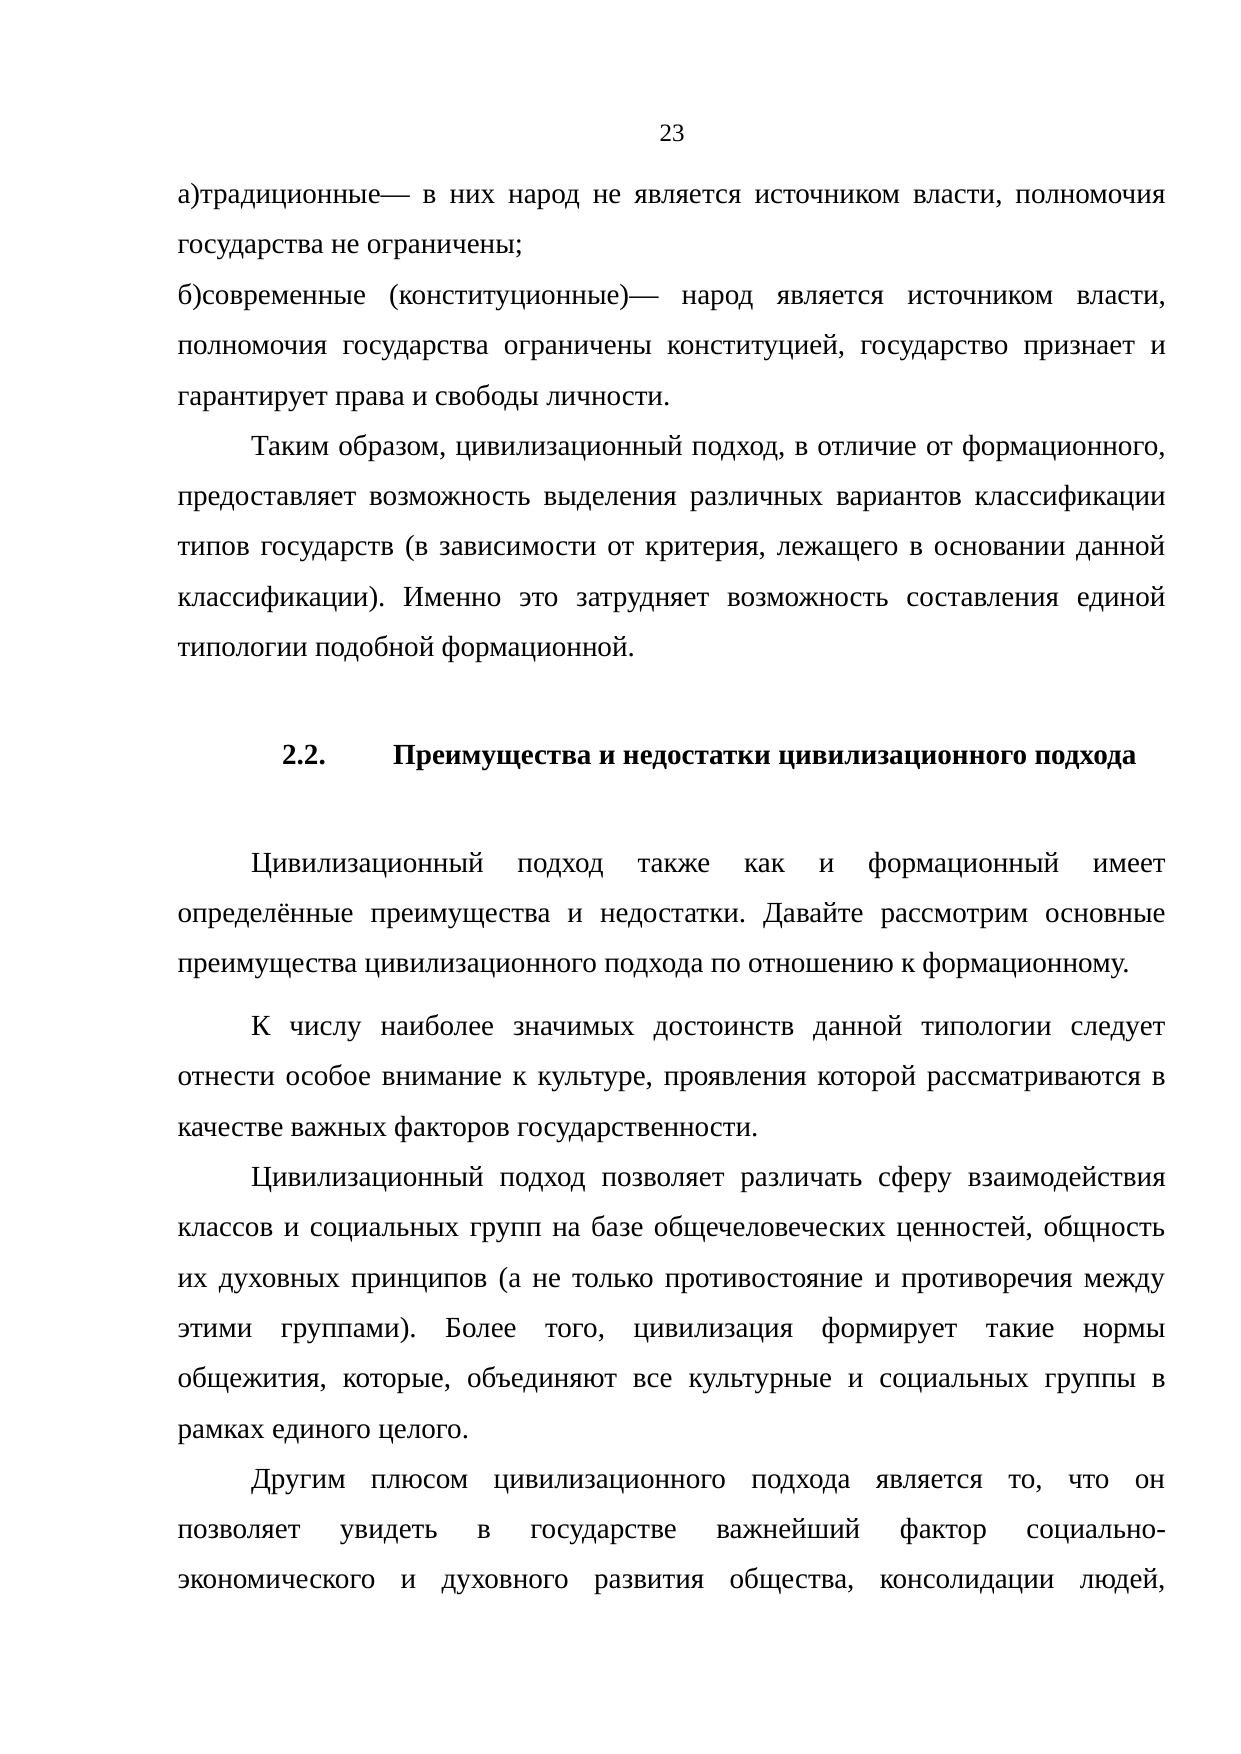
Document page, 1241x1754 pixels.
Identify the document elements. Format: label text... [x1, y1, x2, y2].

text Другим плюсом цивилизационного подхода является то, что он позволяет увидеть в государстве важнейший фактор социально-экономического и духовного развития общества, консолидации людей, [177, 1461, 1166, 1595]
text а)традиционные— в них народ не является источником власти, полномочия государства не ограничены; [177, 176, 1166, 260]
text К числу наиболее значимых достоинств данной типологии следует отнести особое внимание к культуре, проявления которой рассматриваются в качестве важных факторов государственности. [177, 1008, 1166, 1142]
list Преимущества и недостатки цивилизационного подхода [252, 737, 1166, 771]
text Цивилизационный подход также как и формационный имеет определённые преимущества и недостатки. Давайте рассмотрим основные преимущества цивилизационного подхода по отношению к формационному. [177, 845, 1166, 979]
text Цивилизационный подход позволяет различать сферу взаимодействия классов и социальных групп на базе общечеловеческих ценностей, общность их духовных принципов (а не только противостояние и противоречия между этими группами). Более того, цивилизация формирует такие нормы общежития, которые, объединяют все культурные и социальных группы в рамках единого целого. [177, 1159, 1166, 1444]
text Таким образом, цивилизационный подход, в отличие от формационного, предоставляет возможность выделения различных вариантов классификации типов государств (в зависимости от критерия, лежащего в основании данной классификации). Именно это затрудняет возможность составления единой типологии подобной формационной. [177, 428, 1166, 663]
text б)современные (конституционные)— народ является источником власти, полномочия государства ограничены конституцией, государство признает и гарантирует права и свободы личности. [177, 277, 1166, 411]
